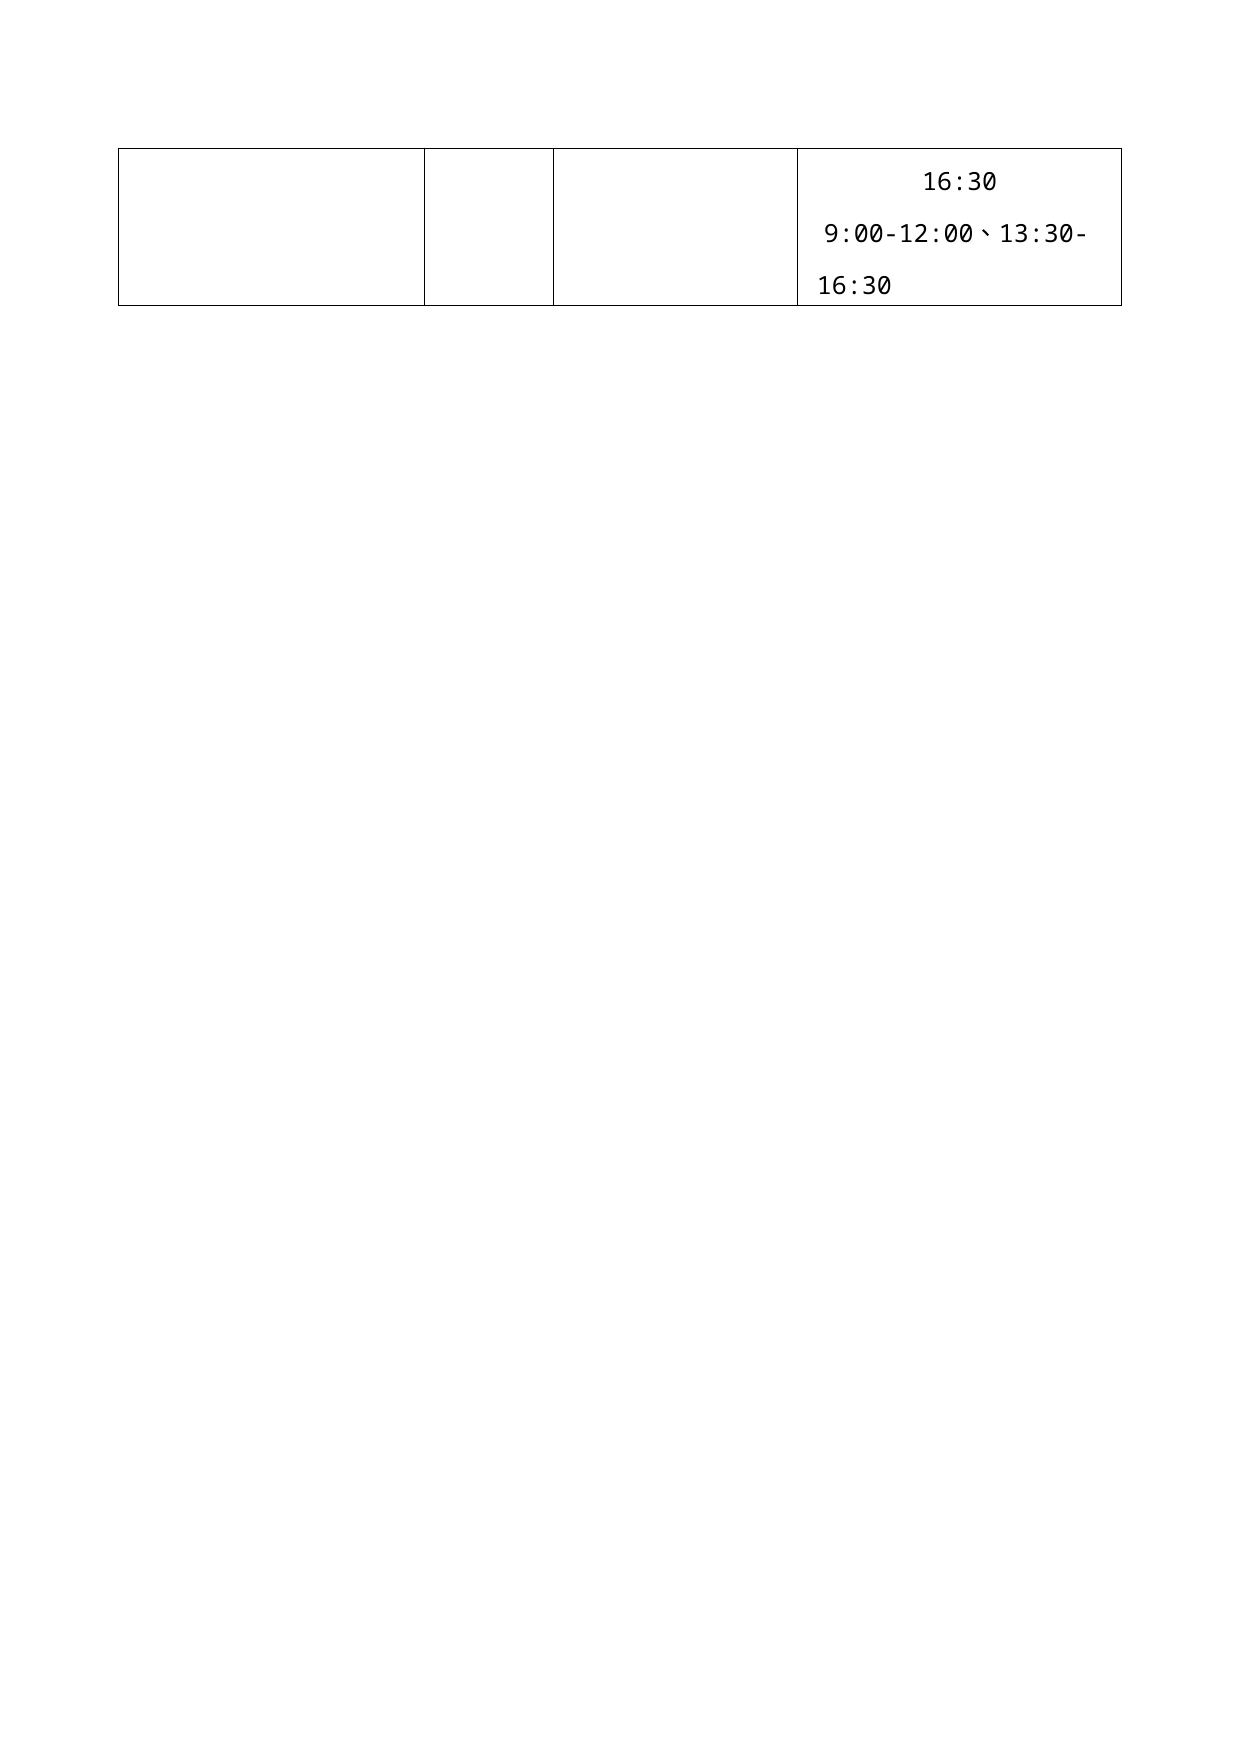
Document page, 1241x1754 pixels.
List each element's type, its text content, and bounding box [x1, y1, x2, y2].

table_cell [554, 149, 797, 305]
table_cell [425, 149, 553, 305]
table_cell 16:30 9:00-12:00、13:30-16:30 [798, 149, 1121, 305]
table_cell [119, 149, 424, 305]
